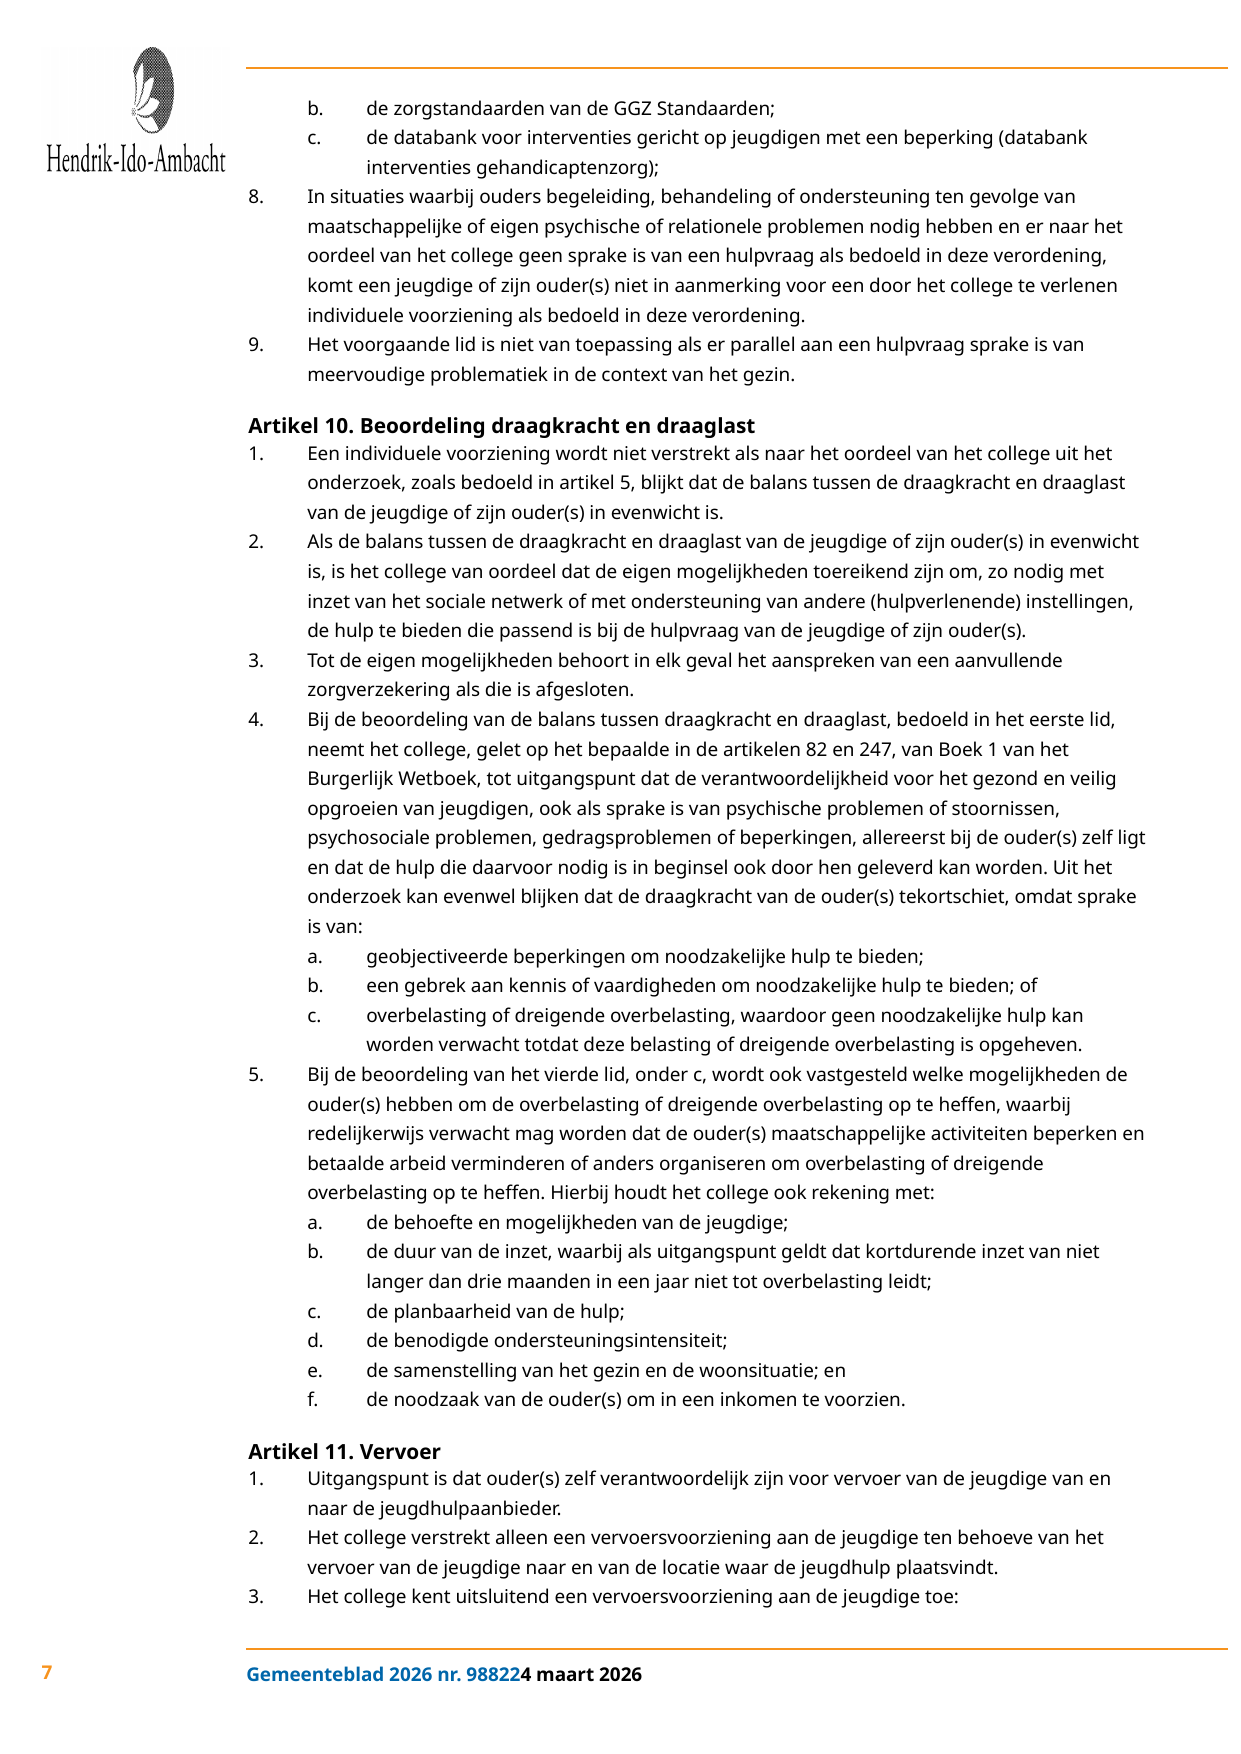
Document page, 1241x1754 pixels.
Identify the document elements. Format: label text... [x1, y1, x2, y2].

list Het college kent uitsluitend een vervoersvoorziening aan de jeugdige toe: [248, 1584, 1152, 1609]
list In situaties waarbij ouders begeleiding, behandeling of ondersteuning ten gevolge van maatschappelijke of eigen psychische of relationele problemen nodig hebben en er naar het oordeel van het college geen sprake is van een hulpvraag als bedoeld in deze verordening, komt een jeugdige of zijn ouder(s) niet in aanmerking voor een door het college te verlenen individuele voorziening als bedoeld in deze verordening. [248, 183, 1152, 328]
list Het voorgaande lid is niet van toepassing als er parallel aan een hulpvraag sprake is van meervoudige problematiek in de context van het gezin. [248, 331, 1152, 387]
text Artikel 11. Vervoer [248, 1437, 1152, 1465]
list Bij de beoordeling van de balans tussen draagkracht en draaglast, bedoeld in het eerste lid, neemt het college, gelet op het bepaalde in de artikelen 82 en 247, van Boek 1 van het Burgerlijk Wetboek, tot uitgangspunt dat de verantwoordelijkheid voor het gezond en veilig opgroeien van jeugdigen, ook als sprake is van psychische problemen of stoornissen, psychosociale problemen, gedragsproblemen of beperkingen, allereerst bij de ouder(s) zelf ligt en dat de hulp die daarvoor nodig is in beginsel ook door hen geleverd kan worden. Uit het onderzoek kan evenwel blijken dat de draagkracht van de ouder(s) tekortschiet, omdat sprake is van: [248, 706, 1152, 939]
picture [41, 47, 231, 172]
list de samenstelling van het gezin en de woonsituatie; en [307, 1357, 1152, 1383]
list de noodzaak van de ouder(s) om in een inkomen te voorzien. [307, 1387, 1152, 1412]
list de benodigde ondersteuningsintensiteit; [307, 1327, 1152, 1353]
list een gebrek aan kennis of vaardigheden om noodzakelijke hulp te bieden; of [307, 972, 1152, 998]
list Als de balans tussen de draagkracht en draaglast van de jeugdige of zijn ouder(s) in evenwicht is, is het college van oordeel dat de eigen mogelijkheden toereikend zijn om, zo nodig met inzet van het sociale netwerk of met ondersteuning van andere (hulpverlenende) instellingen, de hulp te bieden die passend is bij de hulpvraag van de jeugdige of zijn ouder(s). [248, 529, 1152, 643]
list overbelasting of dreigende overbelasting, waardoor geen noodzakelijke hulp kan worden verwacht totdat deze belasting of dreigende overbelasting is opgeheven. [307, 1002, 1152, 1057]
list de databank voor interventies gericht op jeugdigen met een beperking (databank interventies gehandicaptenzorg); [307, 124, 1152, 180]
list Bij de beoordeling van het vierde lid, onder c, wordt ook vastgesteld welke mogelijkheden de ouder(s) hebben om de overbelasting of dreigende overbelasting op te heffen, waarbij redelijkerwijs verwacht mag worden dat de ouder(s) maatschappelijke activiteiten beperken en betaalde arbeid verminderen of anders organiseren om overbelasting of dreigende overbelasting op te heffen. Hierbij houdt het college ook rekening met: [248, 1061, 1152, 1205]
list Een individuele voorziening wordt niet verstrekt als naar het oordeel van het college uit het onderzoek, zoals bedoeld in artikel 5, blijkt dat de balans tussen de draagkracht en draaglast van de jeugdige of zijn ouder(s) in evenwicht is. [248, 440, 1152, 525]
list de duur van de inzet, waarbij als uitgangspunt geldt dat kortdurende inzet van niet langer dan drie maanden in een jaar niet tot overbelasting leidt; [307, 1239, 1152, 1294]
list de zorgstandaarden van de GGZ Standaarden; [307, 95, 1152, 121]
text Artikel 10. Beoordeling draagkracht en draaglast [248, 411, 1152, 440]
list de planbaarheid van de hulp; [307, 1298, 1152, 1323]
list Het college verstrekt alleen een vervoersvoorziening aan de jeugdige ten behoeve van het vervoer van de jeugdige naar en van de locatie waar de jeugdhulp plaatsvindt. [248, 1524, 1152, 1580]
list Uitgangspunt is dat ouder(s) zelf verantwoordelijk zijn voor vervoer van de jeugdige van en naar de jeugdhulpaanbieder. [248, 1465, 1152, 1521]
list de behoefte en mogelijkheden van de jeugdige; [307, 1209, 1152, 1235]
list Tot de eigen mogelijkheden behoort in elk geval het aanspreken van een aanvullende zorgverzekering als die is afgesloten. [248, 647, 1152, 702]
list geobjectiveerde beperkingen om noodzakelijke hulp te bieden; [307, 943, 1152, 968]
